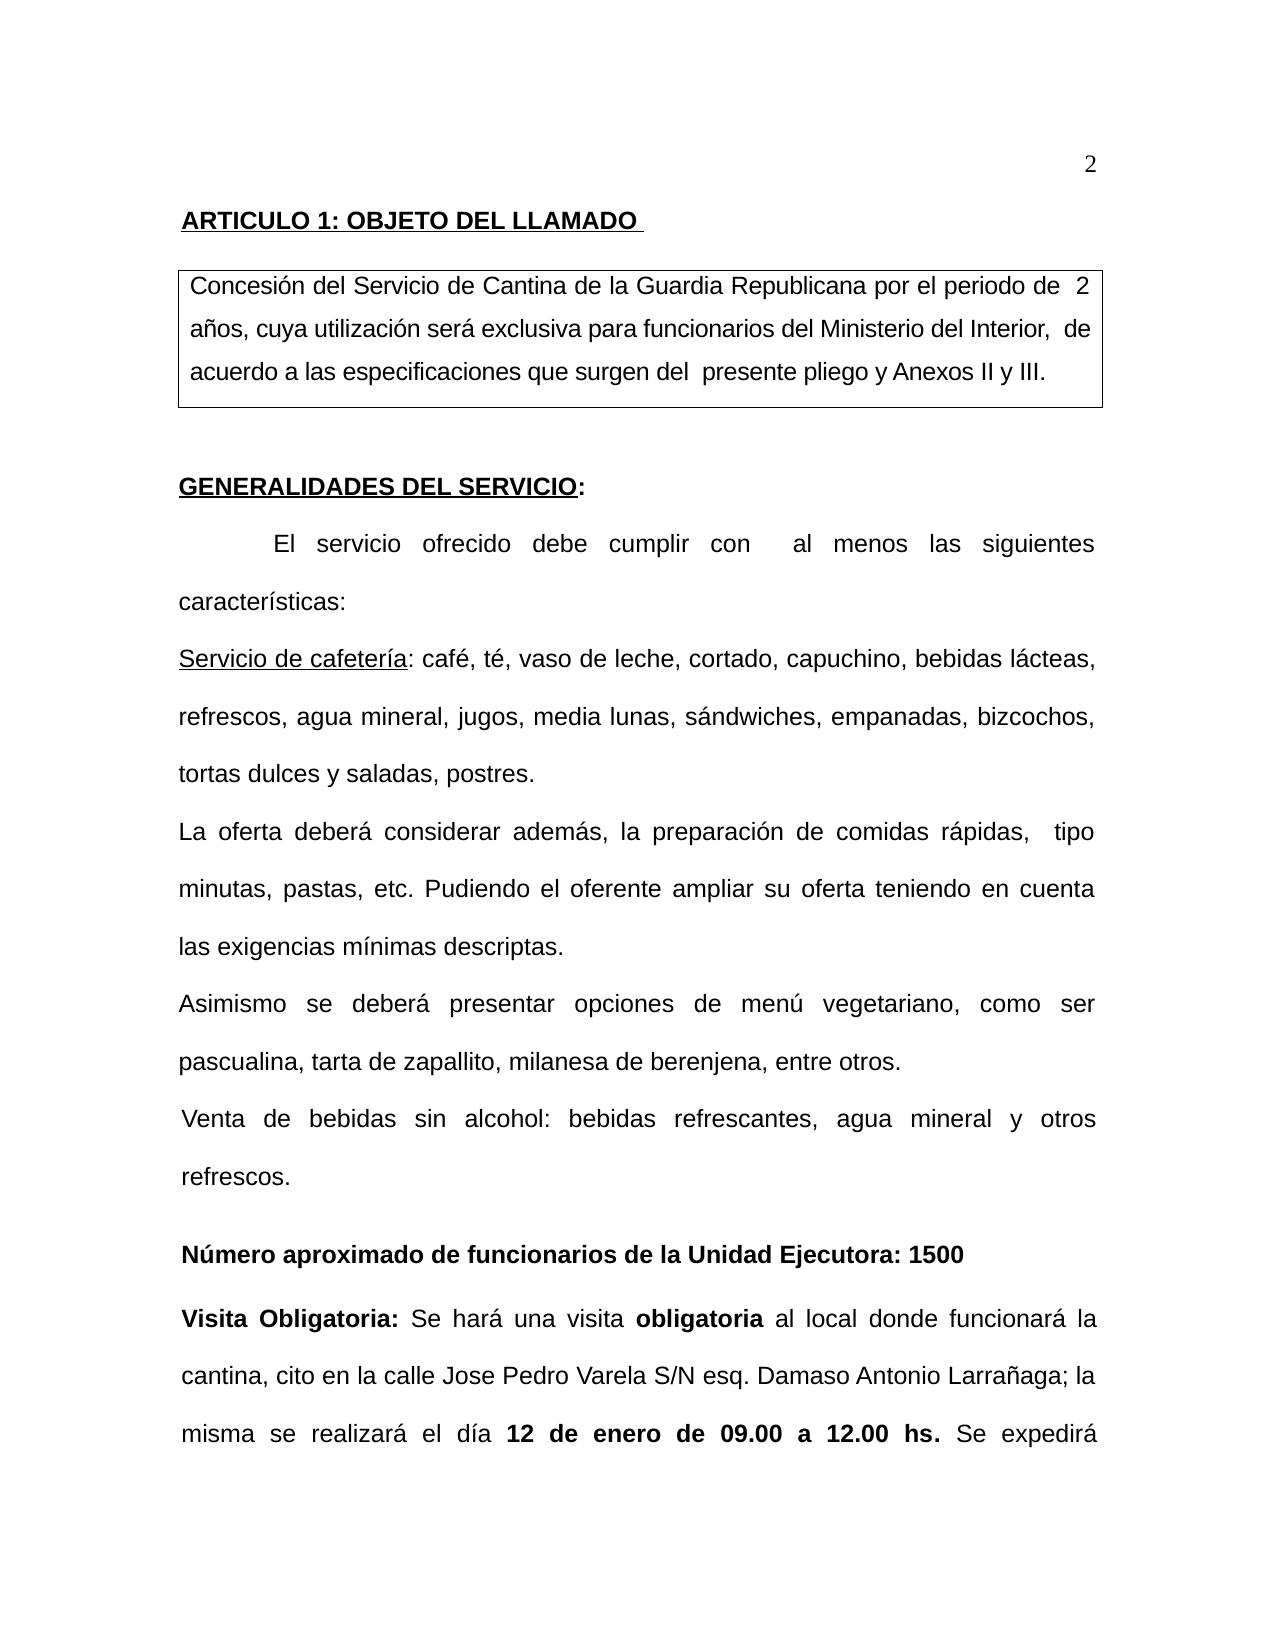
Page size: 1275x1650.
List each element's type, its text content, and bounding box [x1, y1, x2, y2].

text GENERALIDADES DEL SERVICIO: [178, 472, 1097, 500]
text Venta de bebidas sin alcohol: bebidas refrescantes, agua mineral y otros refrescos. [181, 1104, 1097, 1190]
text La oferta deberá considerar además, la preparación de comidas rápidas, tipo minutas, pastas, etc. Pudiendo el oferente ampliar su oferta teniendo en cuenta las exigencias mínimas descriptas. [178, 817, 1097, 960]
table_header Concesión del Servicio de Cantina de la Guardia Republicana por el periodo de 2 años, cuya utilización será exclusiva para funcionarios del Ministerio del Interior, de acuerdo a las especificaciones que surgen del presente pliego y Anexos II y III. [179, 271, 1102, 407]
text Número aproximado de funcionarios de la Unidad Ejecutora: 1500 [181, 1240, 1097, 1269]
text Visita Obligatoria: Se hará una visita obligatoria al local donde funcionará la cantina, cito en la calle Jose Pedro Varela S/N esq. Damaso Antonio Larrañaga; la misma se realizará el día 12 de enero de 09.00 a 12.00 hs. Se expedirá [181, 1304, 1097, 1448]
subtitle ARTICULO 1: OBJETO DEL LLAMADO [181, 206, 1097, 235]
text El servicio ofrecido debe cumplir con al menos las siguientes características: [178, 529, 1097, 615]
text Asimismo se deberá presentar opciones de menú vegetariano, como ser pascualina, tarta de zapallito, milanesa de berenjena, entre otros. [178, 989, 1097, 1075]
text Servicio de cafetería: café, té, vaso de leche, cortado, capuchino, bebidas lácteas, refrescos, agua mineral, jugos, media lunas, sándwiches, empanadas, bizcochos, tortas dulces y saladas, postres. [178, 644, 1097, 788]
